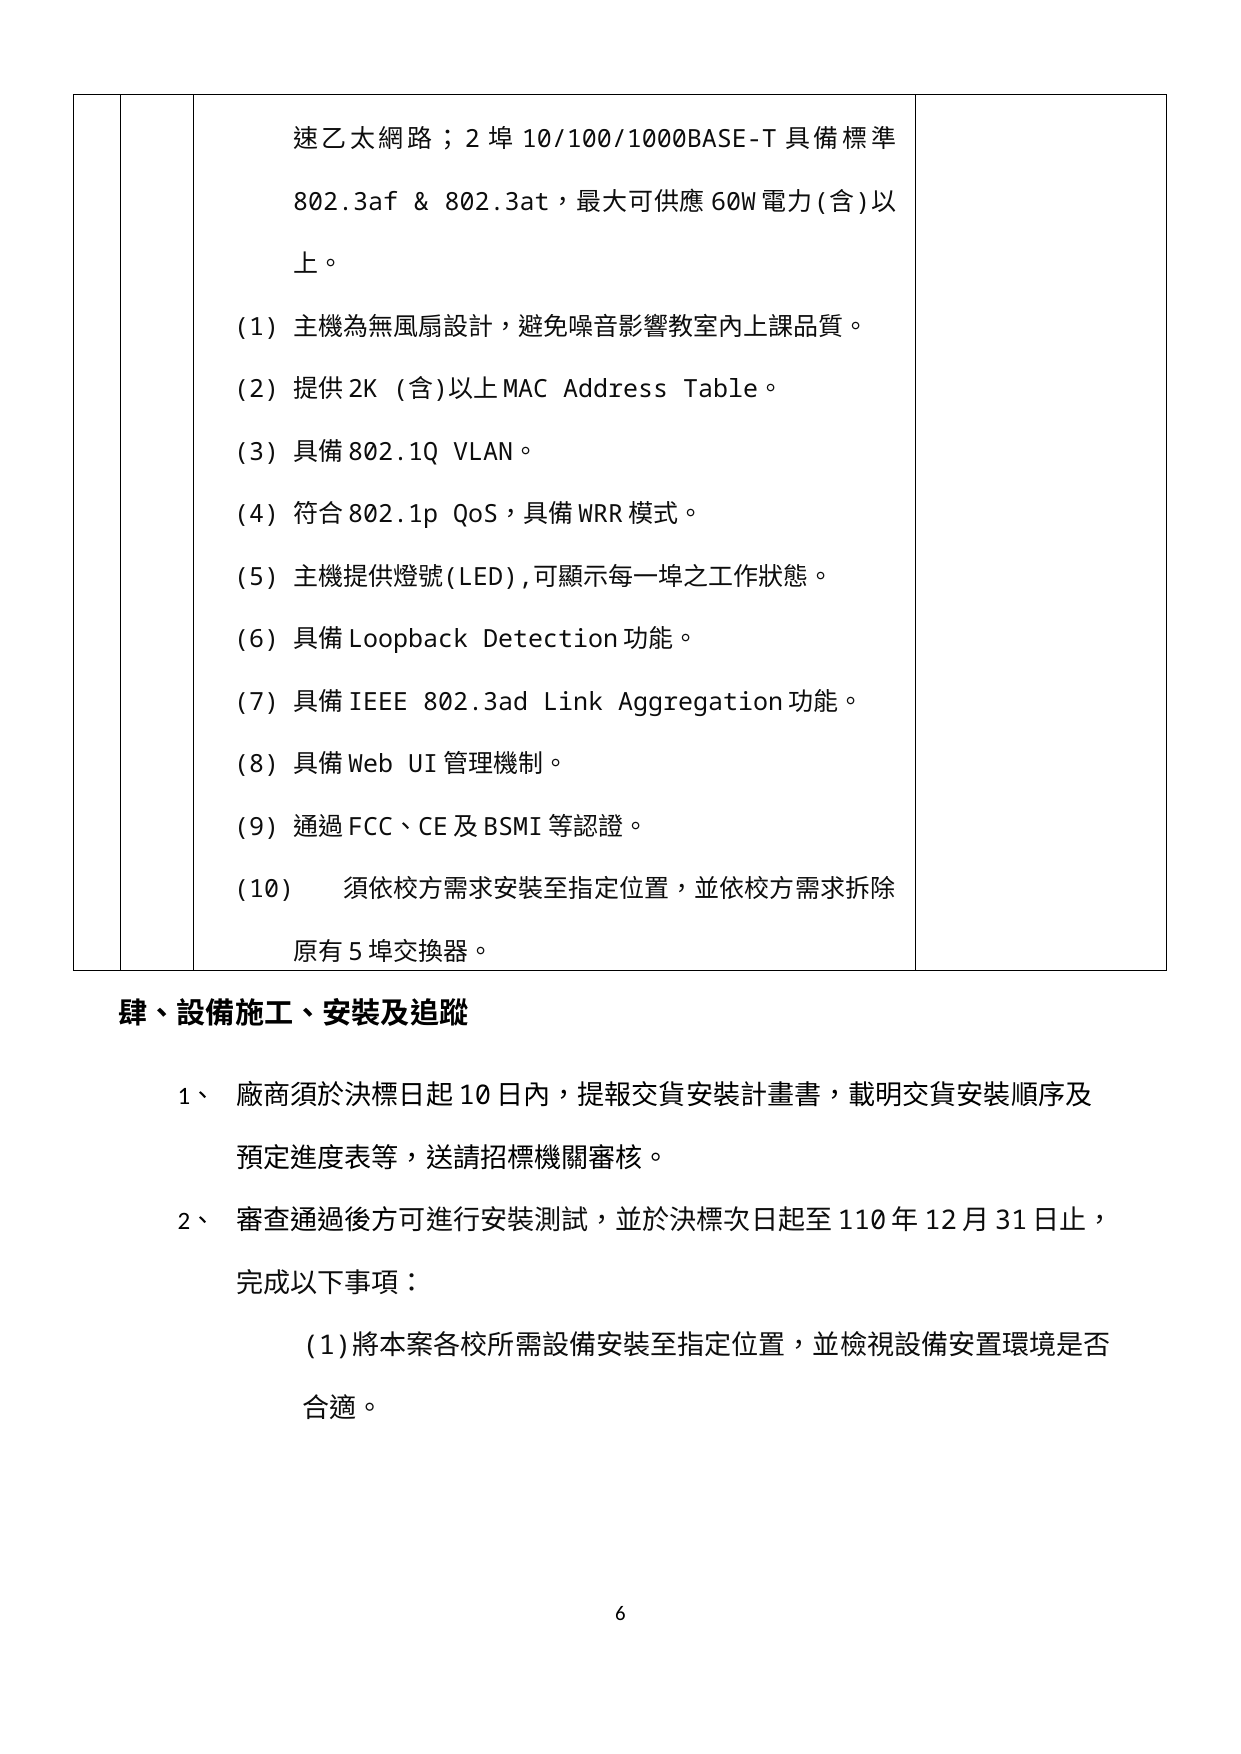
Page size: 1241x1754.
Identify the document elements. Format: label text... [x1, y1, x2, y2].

table_cell [121, 95, 193, 970]
list 廠商須於決標日起10日內，提報交貨安裝計畫書，載明交貨安裝順序及預定進度表等，送請招標機關審核。 [177, 1051, 1114, 1176]
table_cell [74, 95, 120, 970]
text 肆、設備施工、安裝及追蹤 [118, 990, 1122, 1032]
table_cell [916, 95, 1166, 970]
list 審查通過後方可進行安裝測試，並於決標次日起至110年12月31日止，完成以下事項： [177, 1176, 1114, 1301]
list 將本案各校所需設備安裝至指定位置，並檢視設備安置環境是否合適。 [302, 1301, 1114, 1426]
table_cell 須提供1條5米以上、20米以內網路線，各網路線路須以水平或垂直佈放 Cat.6 無遮蔽式雙絞線(簡稱 UTP)。 資訊用雙絞線(UTP)需符合EIA/TIA TSB-36 Cat.6 Twisted Pair Cable標準規範。 每台觸屏須配合提供1台智慧型網管PoE交換器，並依教育局規範進行交換器設定。交換器規格如下： 提供8埠(含)以上PoE 10/100/1000BASE-T超高速乙太網路；2埠10/100/1000BASE-T具備標準802.3af & 802.3at，最大可供應60W電力(含)以上。 主機為無風扇設計，避免噪音影響教室內上課品質。 提供2K (含)以上MAC Address Table。 具備802.1Q VLAN。 符合802.1p QoS，具備WRR模式。 主機提供燈號(LED),可顯示每一埠之工作狀態。 具備Loopback Detection功能。 具備IEEE 802.3ad Link Aggregation功能。 具備Web UI管理機制。 通過FCC、CE及BSMI等認證。 須依校方需求安裝至指定位置，並依校方需求拆除原有5埠交換器。 [194, 95, 915, 970]
